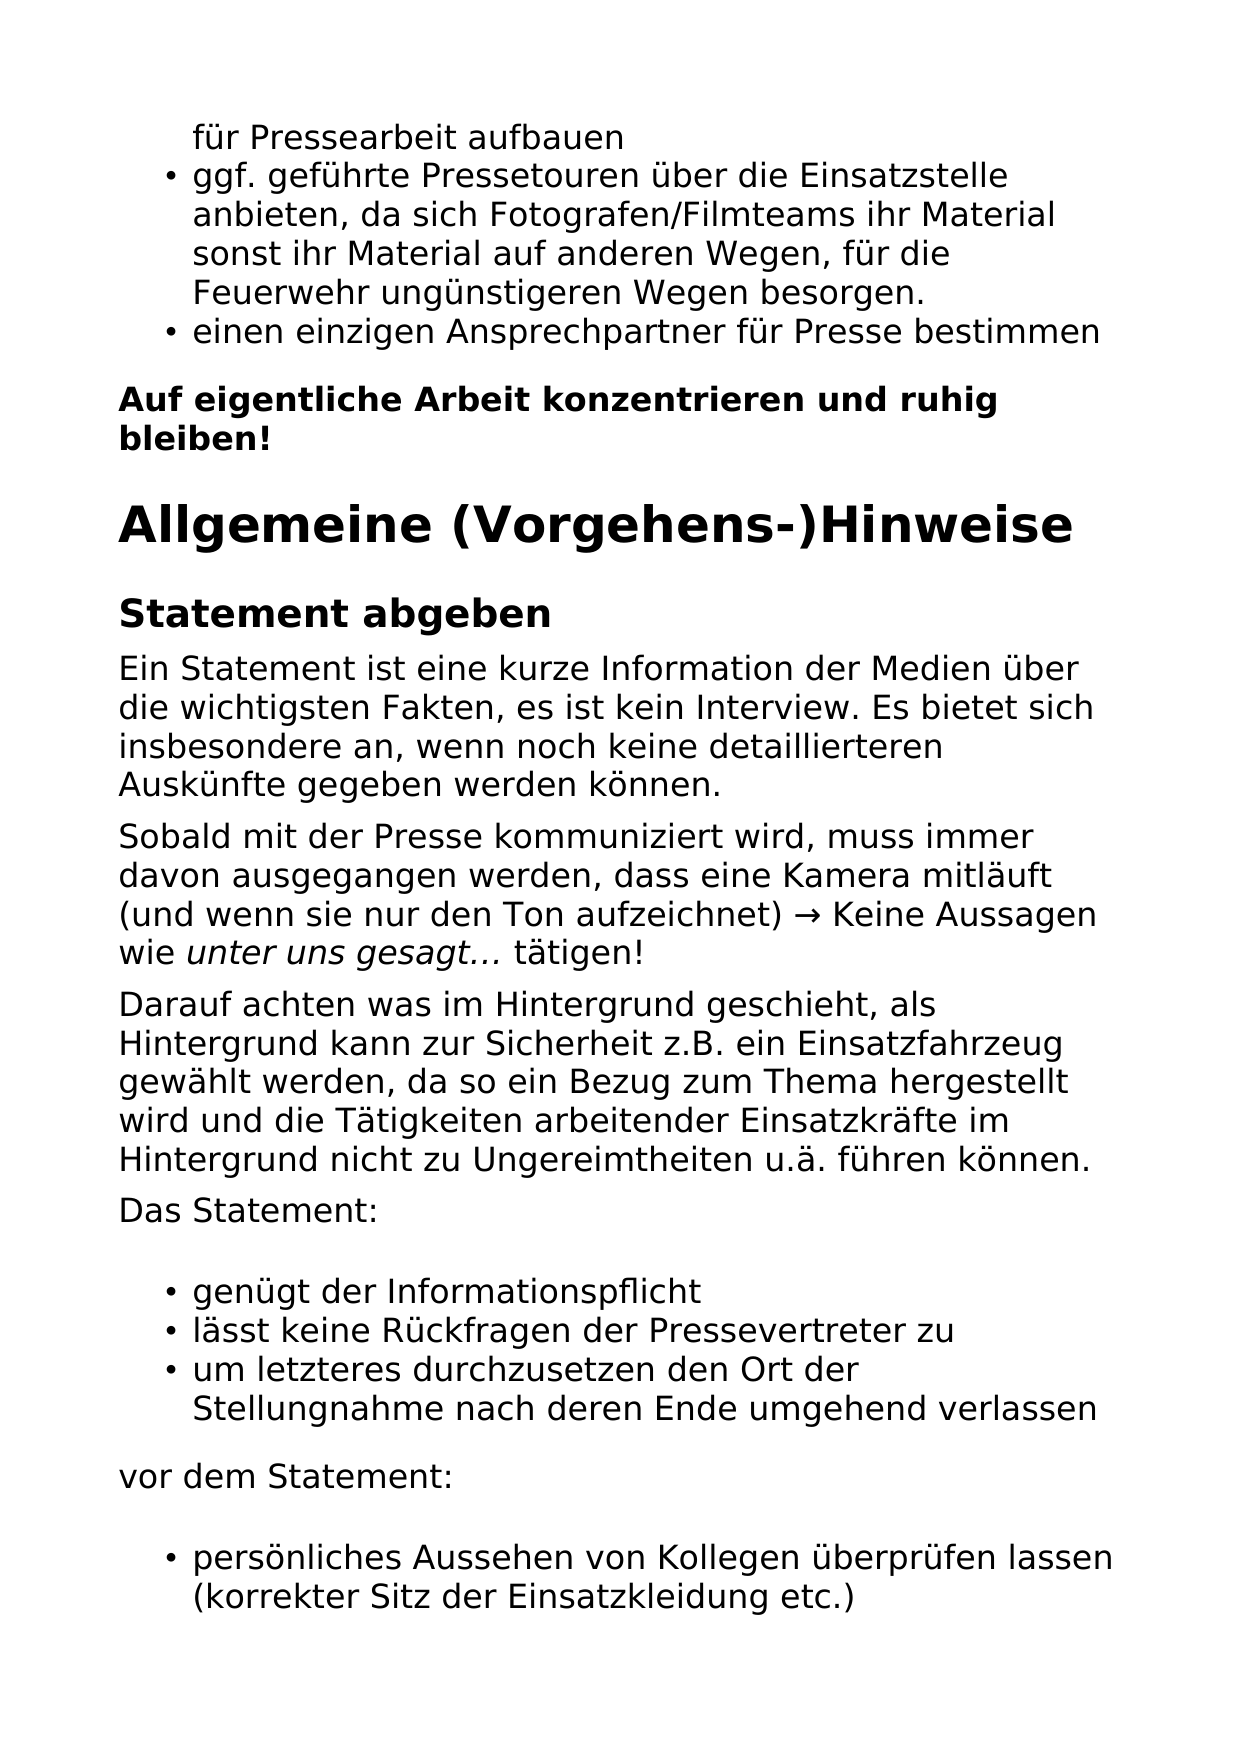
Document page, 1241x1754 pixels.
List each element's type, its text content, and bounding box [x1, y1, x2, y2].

list ggf. geführte Pressetouren über die Einsatzstelle anbieten, da sich Fotografen/Filmteams ihr Material sonst ihr Material auf anderen Wegen, für die Feuerwehr ungünstigeren Wegen besorgen. [177, 157, 1122, 312]
list einen einzigen Ansprechpartner für Presse bestimmen [177, 312, 1122, 351]
list lässt keine Rückfragen der Pressevertreter zu [177, 1312, 1122, 1351]
list persönliches Aussehen von Kollegen überprüfen lassen (korrekter Sitz der Einsatzkleidung etc.) [177, 1538, 1122, 1616]
text Das Statement: [118, 1192, 1122, 1231]
list genügt der Informationspflicht [177, 1273, 1122, 1312]
text vor dem Statement: [118, 1458, 1122, 1497]
subtitle Statement abgeben [118, 592, 1122, 637]
list um letzteres durchzusetzen den Ort der Stellungnahme nach deren Ende umgehend verlassen [177, 1351, 1122, 1428]
text Ein Statement ist eine kurze Information der Medien über die wichtigsten Fakten, es ist kein Interview. Es bietet sich insbesondere an, wenn noch keine detaillierteren Auskünfte gegeben werden können. [118, 649, 1122, 805]
text Sobald mit der Presse kommuniziert wird, muss immer davon ausgegangen werden, dass eine Kamera mitläuft (und wenn sie nur den Ton aufzeichnet) → Keine Aussagen wie unter uns gesagt… tätigen! [118, 817, 1122, 973]
text Darauf achten was im Hintergrund geschieht, als Hintergrund kann zur Sicherheit z.B. ein Einsatzfahrzeug gewählt werden, da so ein Bezug zum Thema hergestellt wird und die Tätigkeiten arbeitender Einsatzkräfte im Hintergrund nicht zu Ungereimtheiten u.ä. führen können. [118, 985, 1122, 1179]
text Auf eigentliche Arbeit konzentrieren und ruhig bleiben! [118, 381, 1122, 458]
subtitle Allgemeine (Vorgehens-)Hinweise [118, 496, 1122, 554]
list für Pressearbeit aufbauen [177, 118, 1122, 157]
